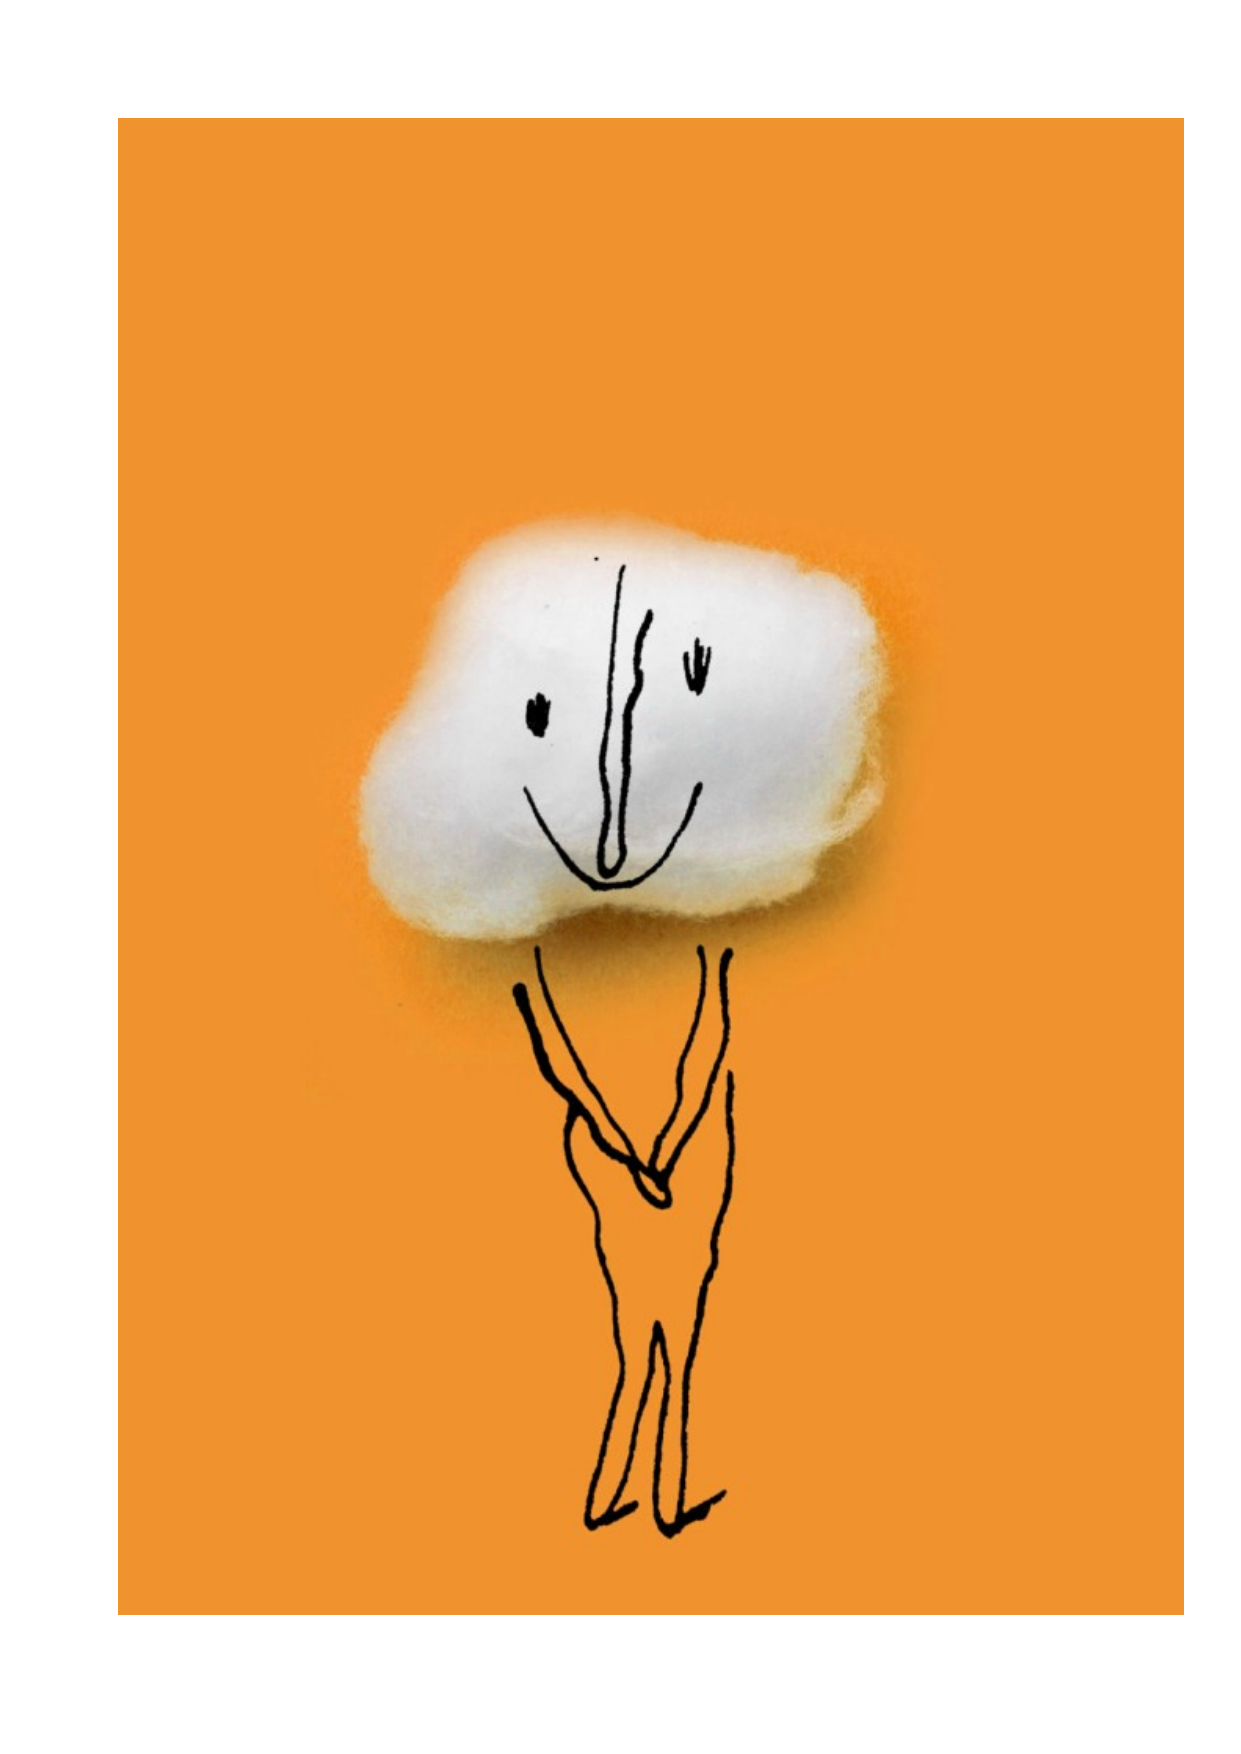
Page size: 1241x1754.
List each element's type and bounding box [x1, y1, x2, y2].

picture [118, 118, 1184, 1615]
